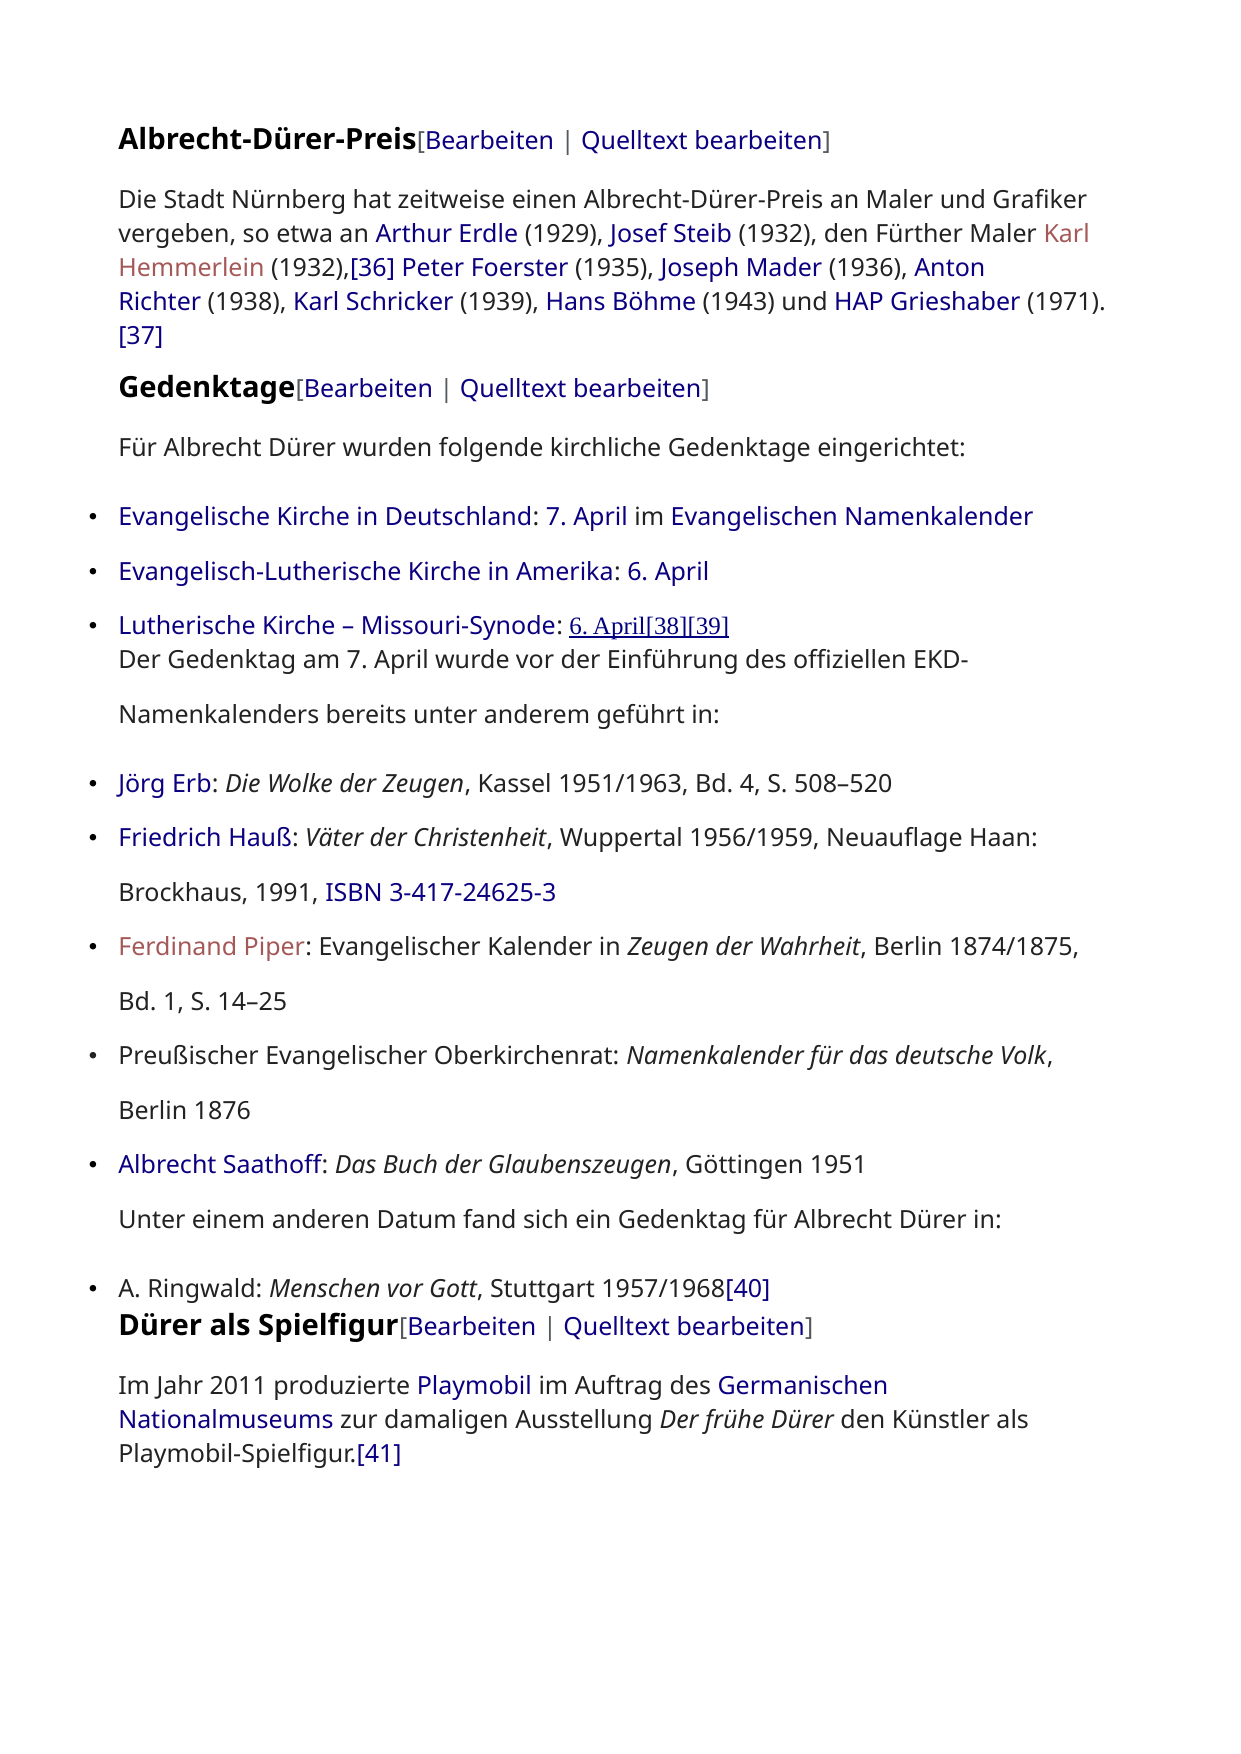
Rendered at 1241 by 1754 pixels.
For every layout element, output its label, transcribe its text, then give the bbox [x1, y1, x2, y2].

text Unter einem anderen Datum fand sich ein Gedenktag für Albrecht Dürer in: [118, 1201, 1122, 1235]
subtitle Dürer als Spielfigur[Bearbeiten | Quelltext bearbeiten] [118, 1304, 1122, 1344]
subtitle Gedenktage[Bearbeiten | Quelltext bearbeiten] [118, 366, 1122, 406]
text Für Albrecht Dürer wurden folgende kirchliche Gedenktage eingerichtet: [118, 430, 1122, 464]
list Friedrich Hauß: Väter der Christenheit, Wuppertal 1956/1959, Neuauflage Haan: Brockhaus, 1991, ISBN 3-417-24625-3 [118, 820, 1122, 908]
text Im Jahr 2011 produzierte Playmobil im Auftrag des Germanischen Nationalmuseums zur damaligen Ausstellung Der frühe Dürer den Künstler als Playmobil-Spielfigur.[41] [118, 1368, 1122, 1470]
list Ferdinand Piper: Evangelischer Kalender in Zeugen der Wahrheit, Berlin 1874/1875, Bd. 1, S. 14–25 [118, 929, 1122, 1017]
list A. Ringwald: Menschen vor Gott, Stuttgart 1957/1968[40] [118, 1270, 1122, 1304]
list Evangelisch-Lutherische Kirche in Amerika: 6. April [118, 553, 1122, 587]
text Der Gedenktag am 7. April wurde vor der Einführung des offiziellen EKD-Namenkalenders bereits unter anderem geführt in: [118, 642, 1122, 731]
list Preußischer Evangelischer Oberkirchenrat: Namenkalender für das deutsche Volk, Berlin 1876 [118, 1038, 1122, 1126]
subtitle Albrecht-Dürer-Preis[Bearbeiten | Quelltext bearbeiten] [118, 118, 1122, 158]
list Lutherische Kirche – Missouri-Synode: 6. April[38][39] [118, 608, 1122, 642]
list Jörg Erb: Die Wolke der Zeugen, Kassel 1951/1963, Bd. 4, S. 508–520 [118, 766, 1122, 799]
list Albrecht Saathoff: Das Buch der Glaubenszeugen, Göttingen 1951 [118, 1147, 1122, 1181]
list Evangelische Kirche in Deutschland: 7. April im Evangelischen Namenkalender [118, 499, 1122, 533]
text Die Stadt Nürnberg hat zeitweise einen Albrecht-Dürer-Preis an Maler und Grafiker vergeben, so etwa an Arthur Erdle (1929), Josef Steib (1932), den Fürther Maler Karl Hemmerlein (1932),[36] Peter Foerster (1935), Joseph Mader (1936), Anton Richter (1938), Karl Schricker (1939), Hans Böhme (1943) und HAP Grieshaber (1971).[37] [118, 182, 1122, 352]
